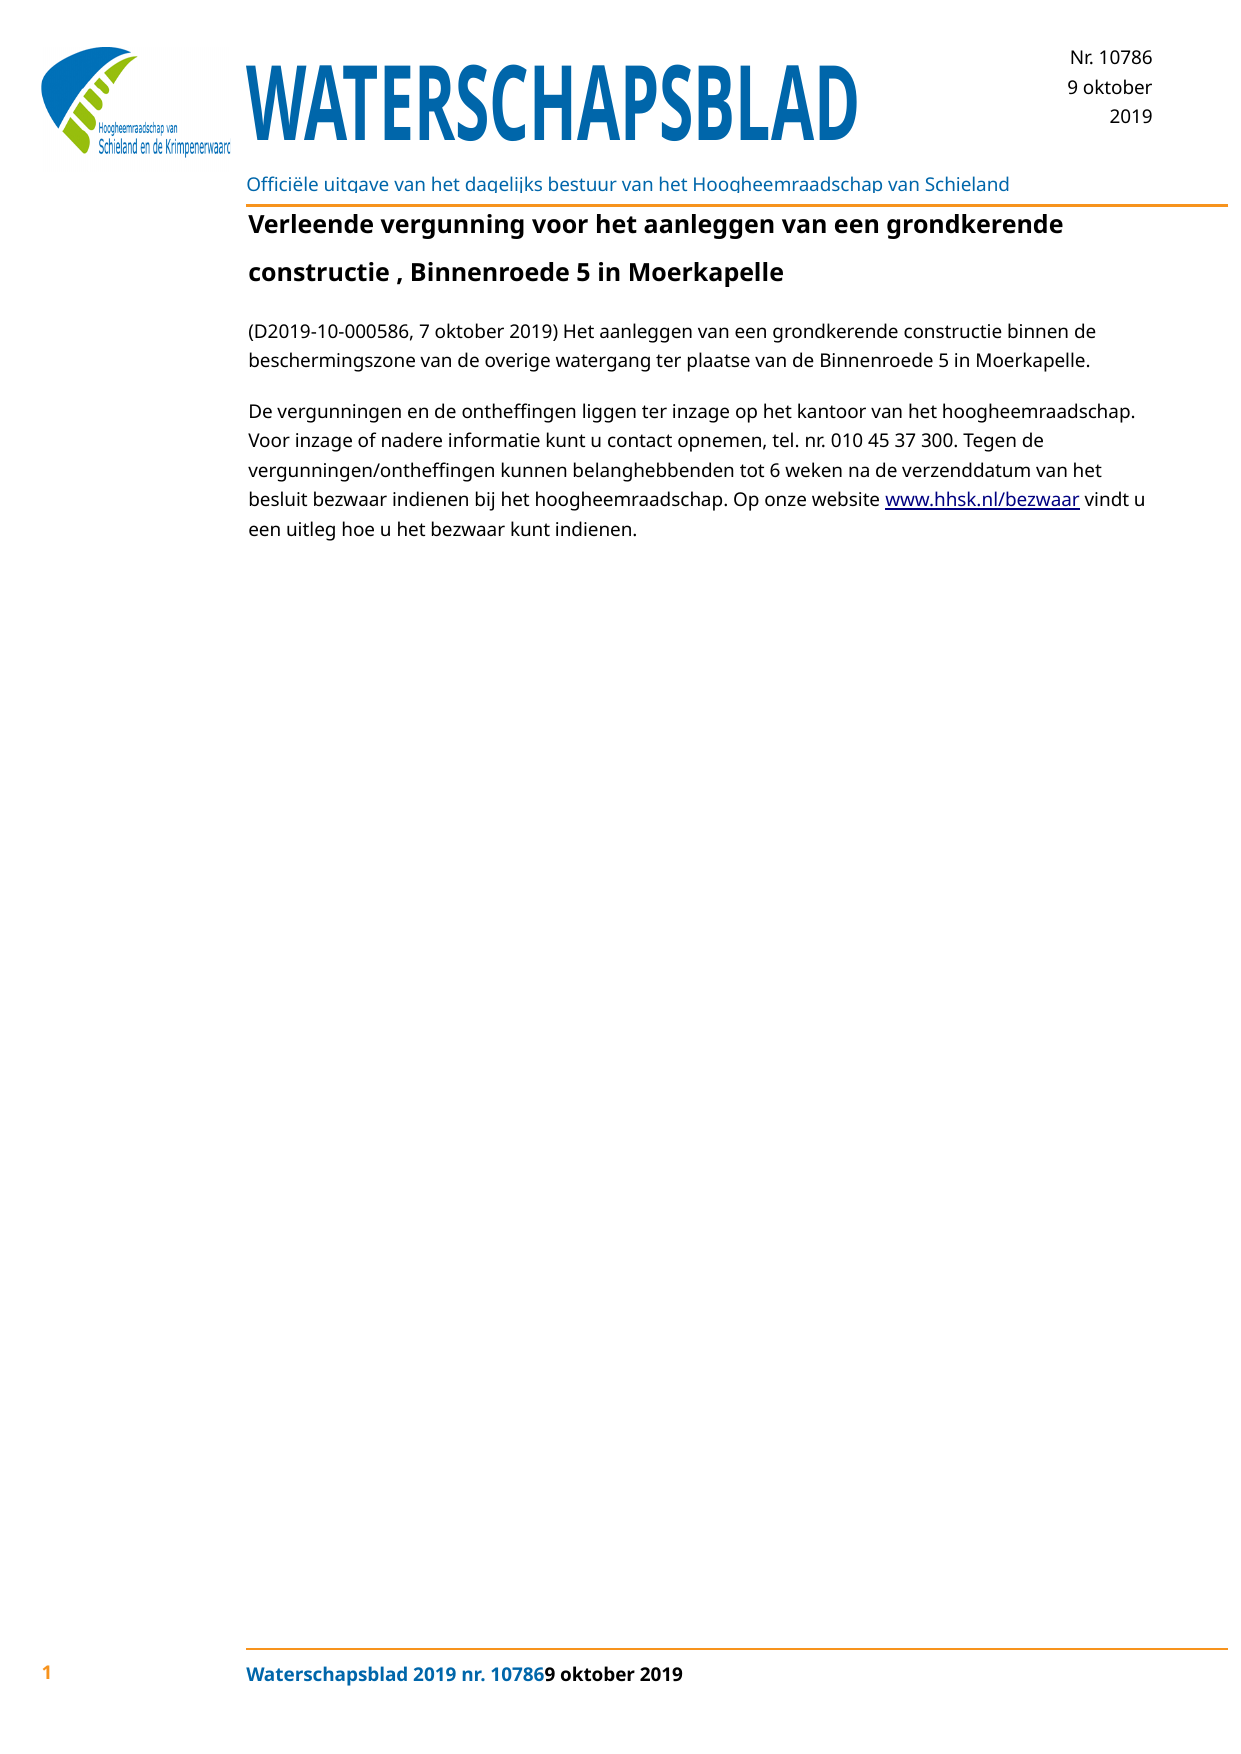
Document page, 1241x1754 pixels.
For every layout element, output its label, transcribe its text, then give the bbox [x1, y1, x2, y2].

text Verleende vergunning voor het aanleggen van een grondkerende constructie , Binnenroede 5 in Moerkapelle [248, 207, 1152, 288]
text (D2019-10-000586, 7 oktober 2019) Het aanleggen van een grondkerende constructie binnen de beschermingszone van de overige watergang ter plaatse van de Binnenroede 5 in Moerkapelle. [248, 318, 1152, 373]
picture [41, 47, 231, 172]
text De vergunningen en de ontheffingen liggen ter inzage op het kantoor van het hoogheemraadschap. Voor inzage of nadere informatie kunt u contact opnemen, tel. nr. 010 45 37 300. Tegen de vergunningen/ontheffingen kunnen belanghebbenden tot 6 weken na de verzenddatum van het besluit bezwaar indienen bij het hoogheemraadschap. Op onze website www.hhsk.nl/bezwaar vindt u een uitleg hoe u het bezwaar kunt indienen. [248, 398, 1152, 542]
